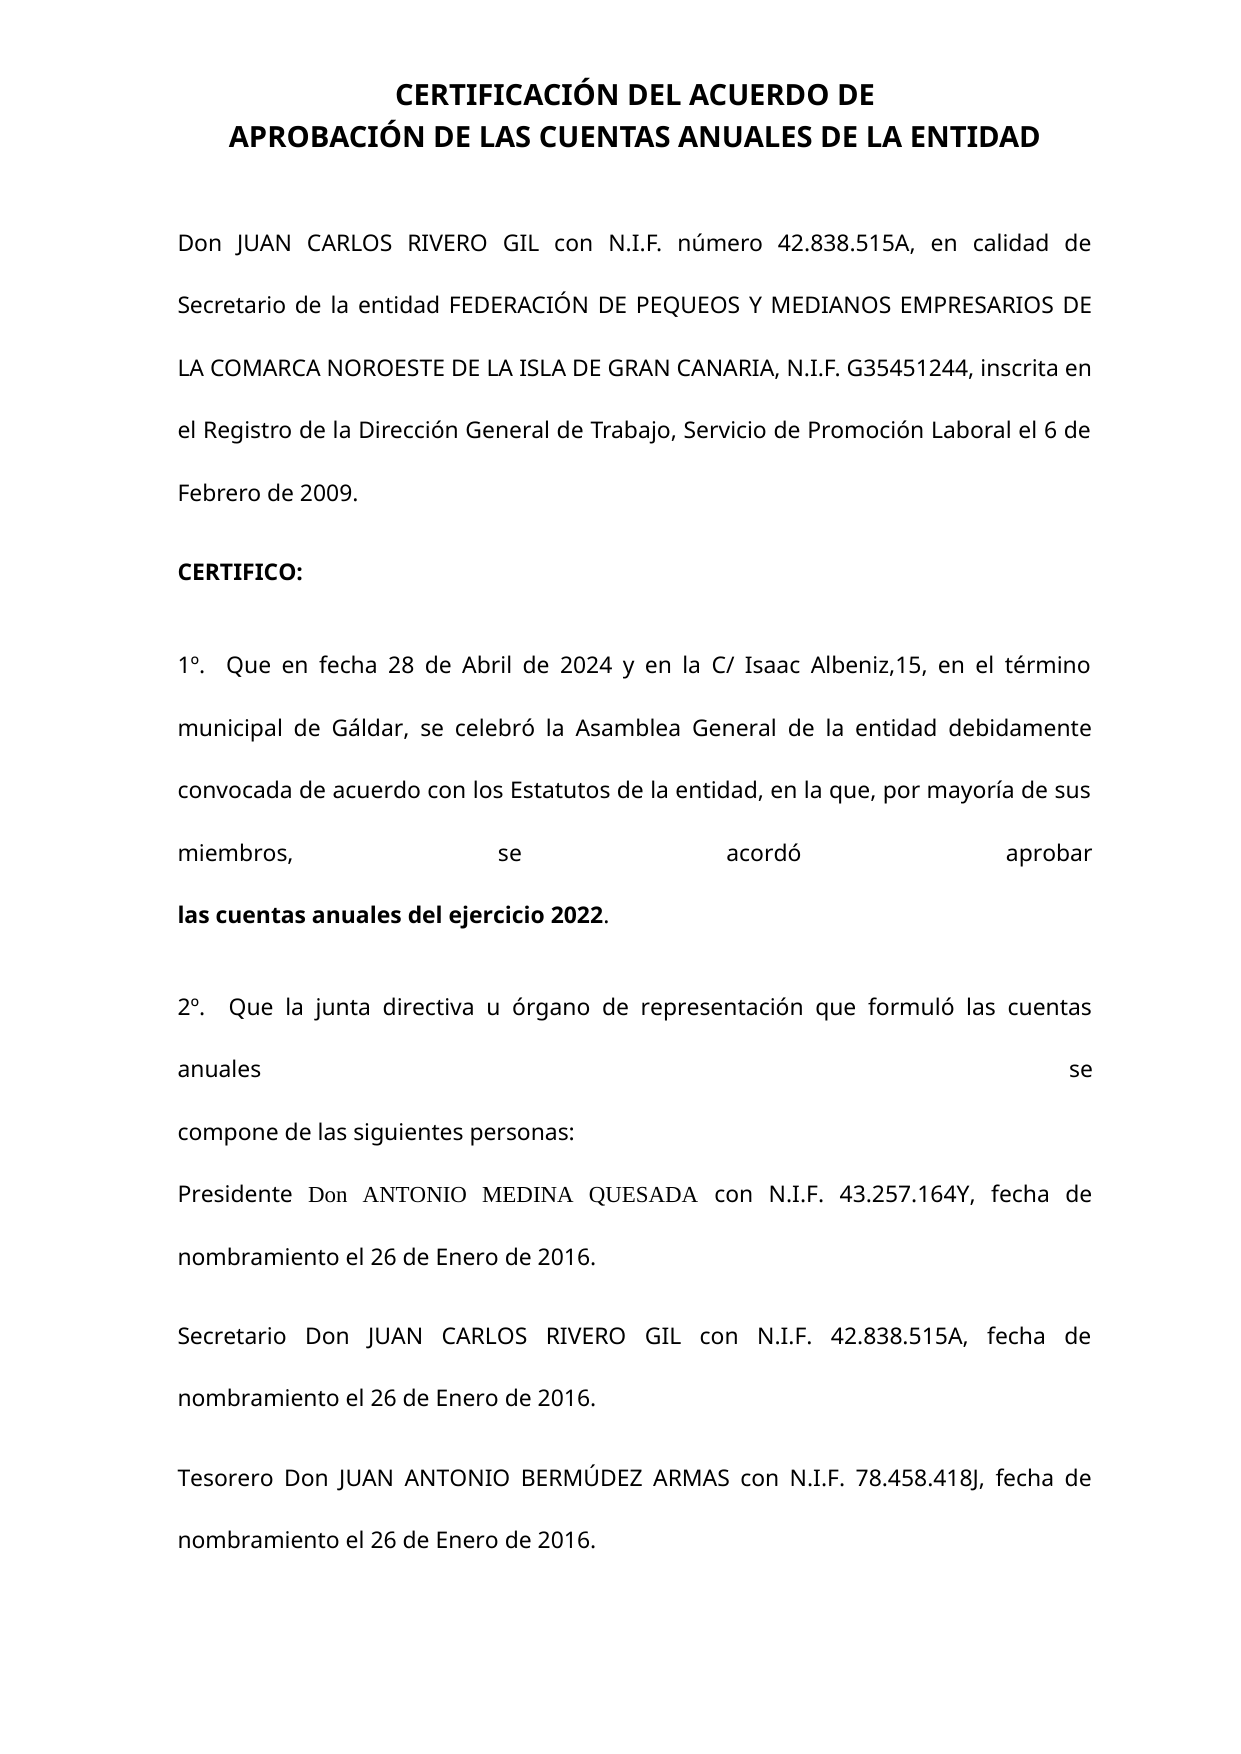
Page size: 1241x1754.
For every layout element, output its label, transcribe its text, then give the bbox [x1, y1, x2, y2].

text Don JUAN CARLOS RIVERO GIL con N.I.F. número 42.838.515A, en calidad de Secretario de la entidad FEDERACIÓN DE PEQUEOS Y MEDIANOS EMPRESARIOS DE LA COMARCA NOROESTE DE LA ISLA DE GRAN CANARIA, N.I.F. G35451244, inscrita en el Registro de la Dirección General de Trabajo, Servicio de Promoción Laboral el 6 de Febrero de 2009. [177, 227, 1093, 508]
text CERTIFICACIÓN DEL ACUERDO DE APROBACIÓN DE LAS CUENTAS ANUALES DE LA ENTIDAD [177, 74, 1093, 156]
text Secretario Don JUAN CARLOS RIVERO GIL con N.I.F. 42.838.515A, fecha de nombramiento el 26 de Enero de 2016. [177, 1320, 1093, 1414]
text CERTIFICO: [177, 556, 1093, 587]
text 1º. Que en fecha 28 de Abril de 2024 y en la C/ Isaac Albeniz,15, en el término municipal de Gáldar, se celebró la Asamblea General de la entidad debidamente convocada de acuerdo con los Estatutos de la entidad, en la que, por mayoría de sus miembros, se acordó aprobar las cuentas anuales del ejercicio 2022. [177, 587, 1093, 931]
text Tesorero Don JUAN ANTONIO BERMÚDEZ ARMAS con N.I.F. 78.458.418J, fecha de nombramiento el 26 de Enero de 2016. [177, 1462, 1093, 1555]
text 2º. Que la junta directiva u órgano de representación que formuló las cuentas anuales se compone de las siguientes personas: [177, 991, 1093, 1147]
text Presidente Don ANTONIO MEDINA QUESADA con N.I.F. 43.257.164Y, fecha de nombramiento el 26 de Enero de 2016. [177, 1178, 1093, 1272]
